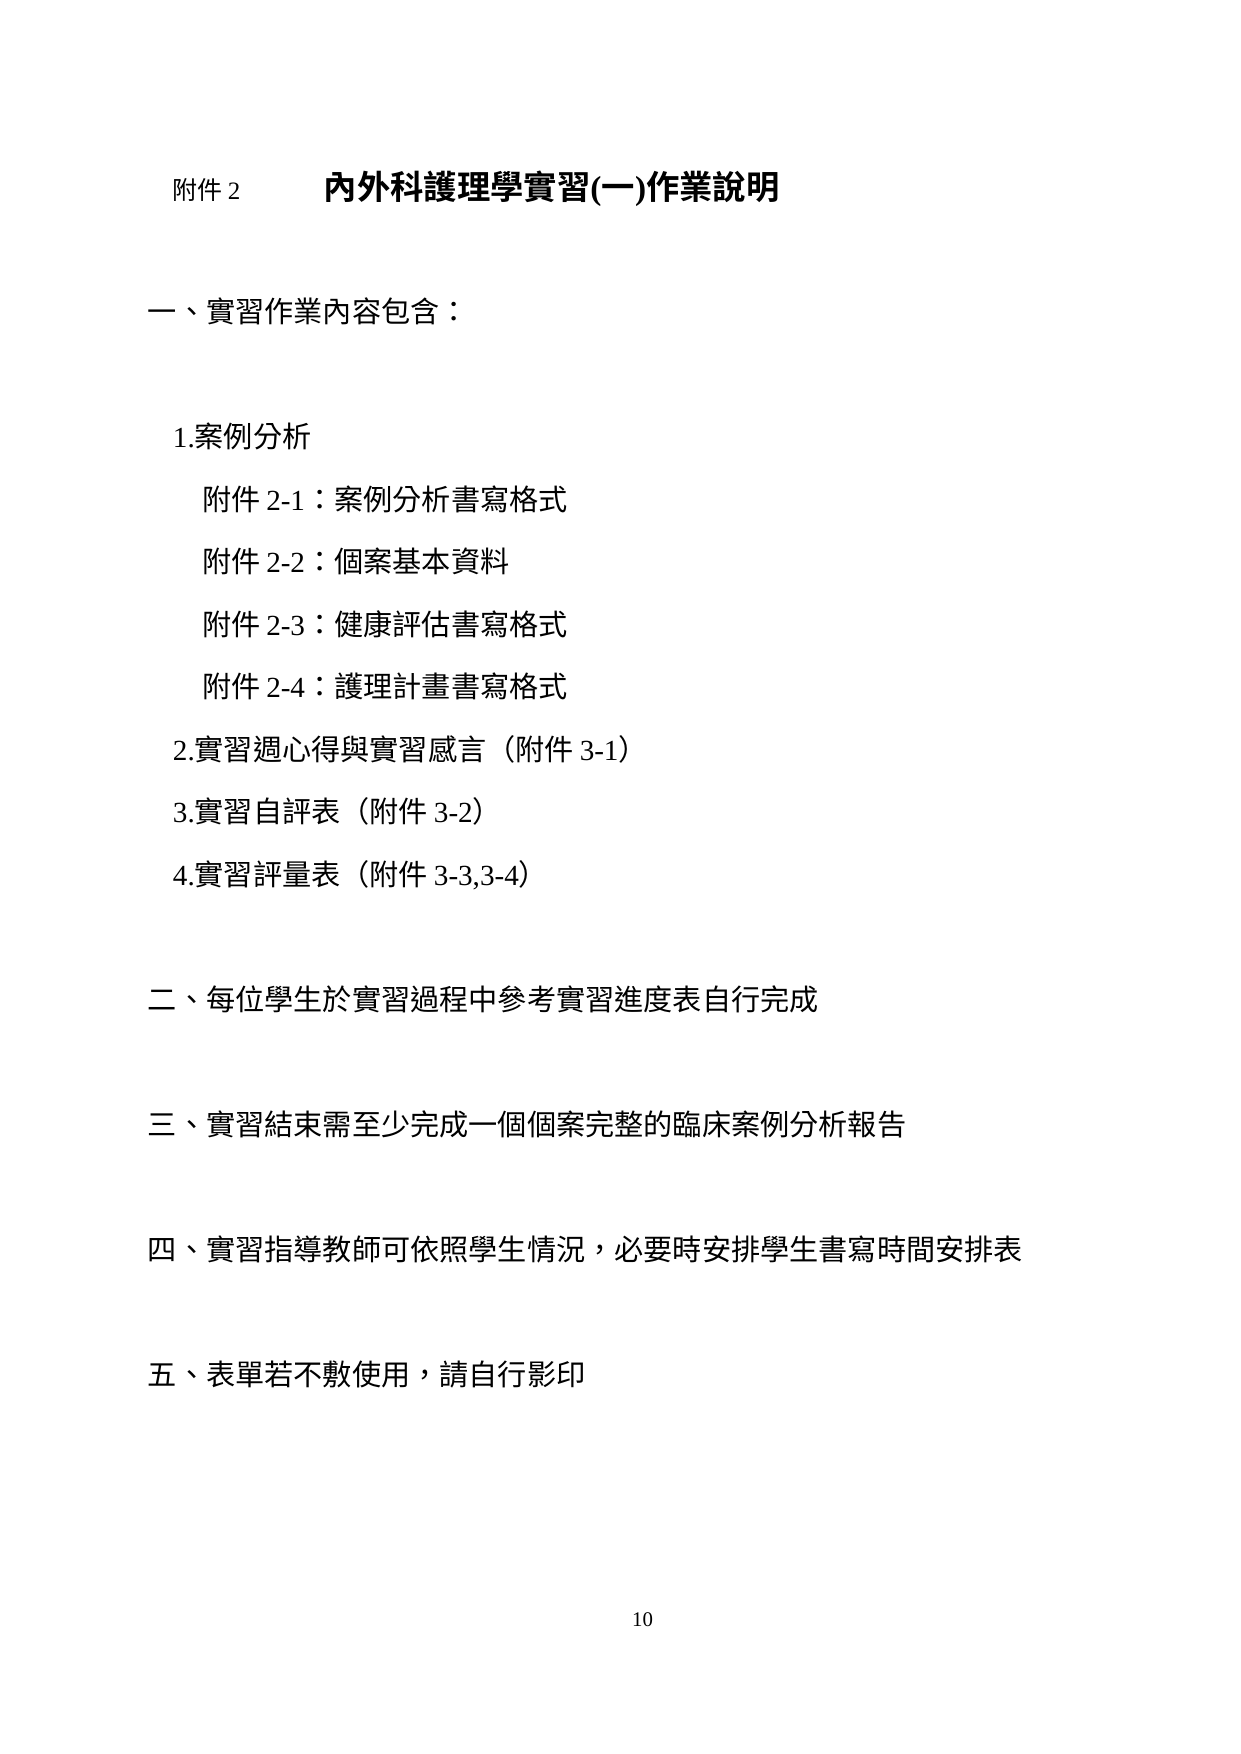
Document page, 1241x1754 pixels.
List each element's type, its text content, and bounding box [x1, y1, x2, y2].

text 一、實習作業內容包含： [148, 268, 1137, 331]
text 附件2 內外科護理學實習(一)作業說明 [148, 143, 1137, 206]
text 3.實習自評表（附件3-2） [173, 768, 1137, 831]
text 2.實習週心得與實習感言（附件3-1） [173, 706, 1137, 768]
text 三、實習結束需至少完成一個個案完整的臨床案例分析報告 [148, 1081, 1137, 1143]
text 二、每位學生於實習過程中參考實習進度表自行完成 [148, 956, 1137, 1018]
text 五、表單若不敷使用，請自行影印 [148, 1331, 1137, 1393]
text 4.實習評量表（附件3-3,3-4） [173, 831, 1137, 893]
text 1.案例分析 附件2-1：案例分析書寫格式 附件2-2：個案基本資料 附件2-3：健康評估書寫格式 附件2-4：護理計畫書寫格式 [173, 393, 1137, 706]
text 四、實習指導教師可依照學生情況，必要時安排學生書寫時間安排表 [148, 1206, 1137, 1268]
